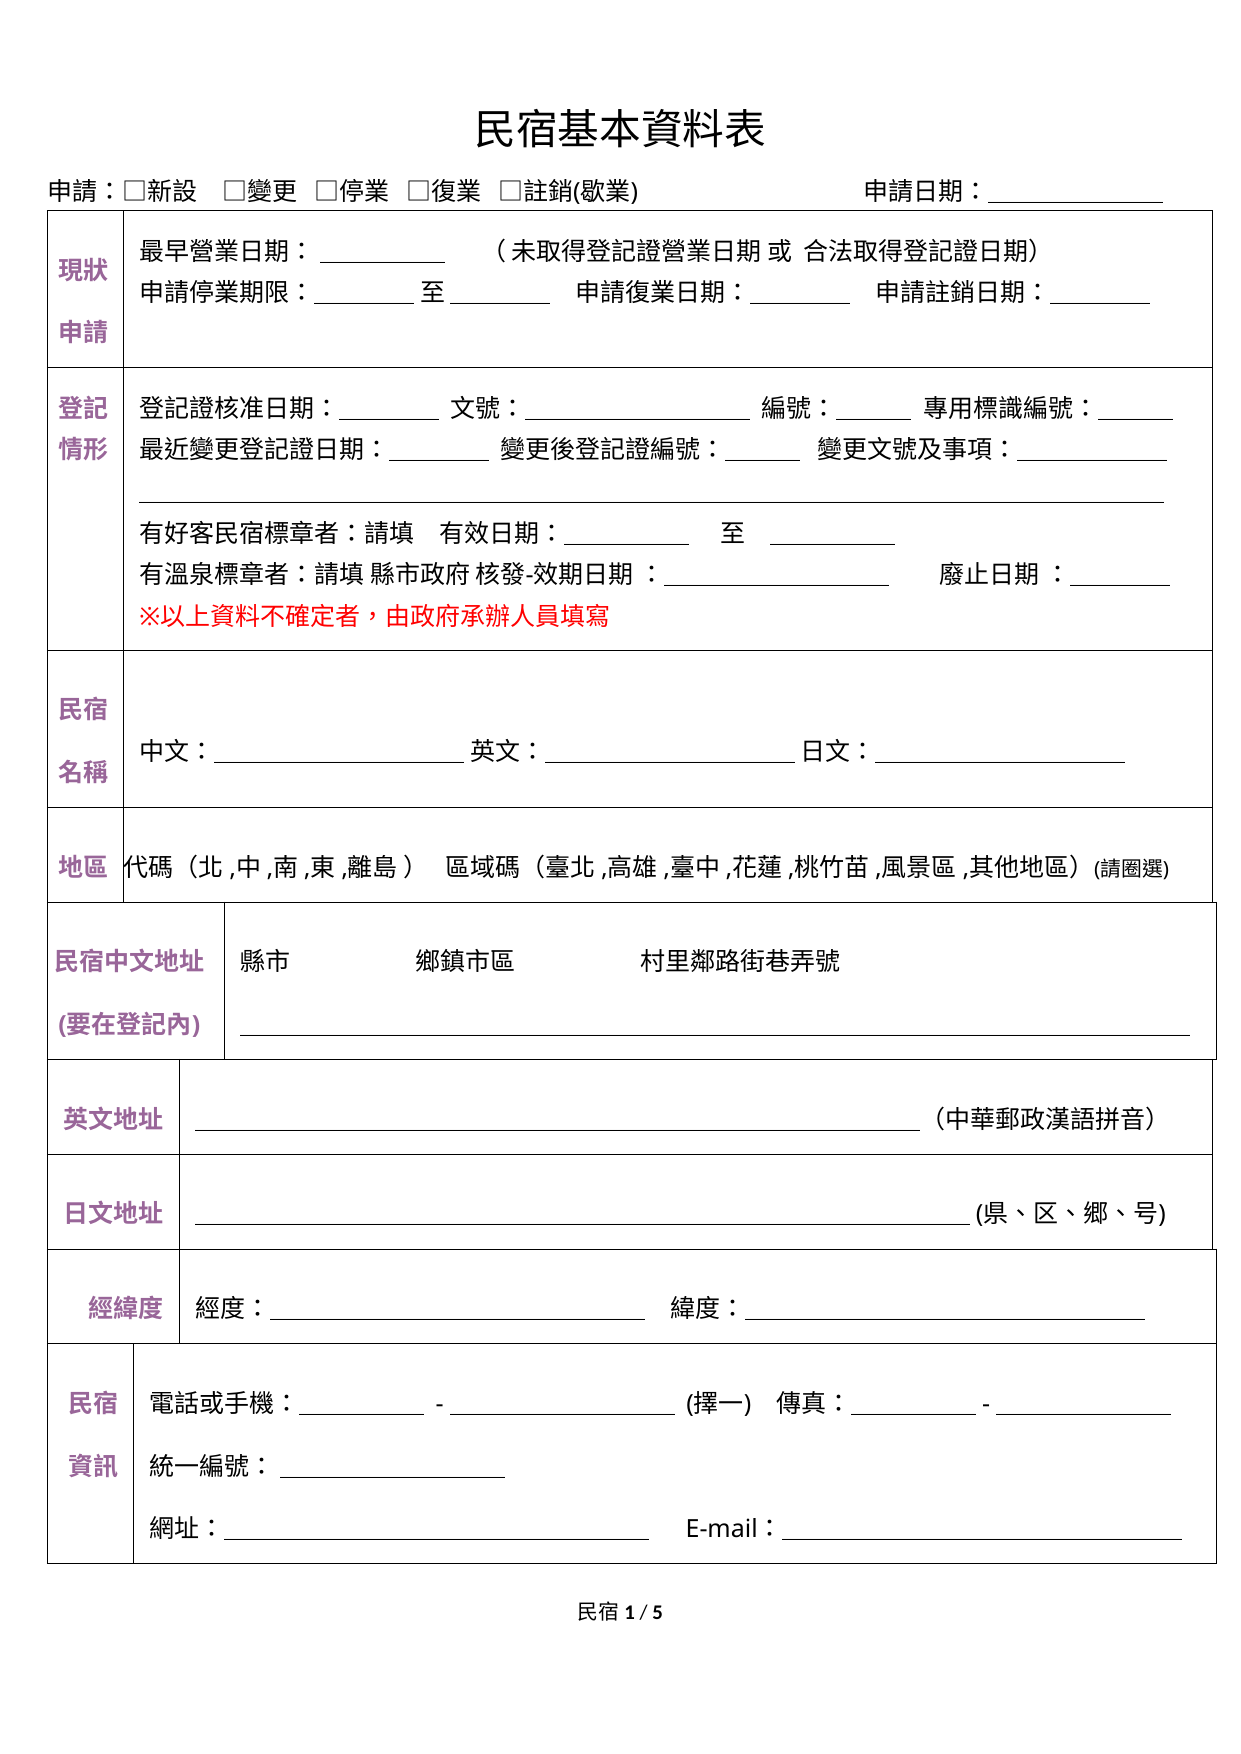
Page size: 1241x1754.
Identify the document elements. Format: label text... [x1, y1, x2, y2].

table_cell 登記情形 [48, 368, 123, 649]
table_cell 經緯度 [48, 1250, 179, 1343]
table_cell 縣市 鄉鎮市區 村里鄰路街巷弄號 ＿＿＿＿＿＿＿＿＿＿＿＿＿＿＿＿＿＿＿＿＿＿＿＿＿＿＿＿＿＿＿＿＿＿＿＿＿＿ [225, 903, 1216, 1059]
table_cell [1217, 1249, 1221, 1343]
table_cell 中文：＿＿＿＿＿＿＿＿＿＿ 英文：＿＿＿＿＿＿＿＿＿＿ 日文：＿＿＿＿＿＿＿＿＿＿ [124, 651, 1212, 807]
table_cell [1217, 1154, 1221, 1248]
table_cell 地區 [48, 808, 123, 902]
text 申請：□新設 □變更 □停業 □復業 □註銷(歇業) 申請日期：＿＿＿＿＿＿＿ [47, 147, 1193, 210]
table_cell 電話或手機：＿＿＿＿＿ - ＿＿＿＿＿＿＿＿＿ (擇一) 傳真：＿＿＿＿＿ - ＿＿＿＿＿＿＿ 統一編號： ＿＿＿＿＿＿＿＿＿ 網址：＿＿＿＿＿＿＿＿＿＿＿＿＿＿＿＿＿ E-mail：＿＿＿＿＿＿＿＿＿＿＿＿＿＿＿＿ [134, 1344, 1216, 1563]
table_cell [1213, 807, 1217, 902]
table_cell 民宿資訊 [48, 1344, 133, 1563]
table_cell [1217, 650, 1221, 807]
table_cell [1217, 1059, 1221, 1154]
table_cell 英文地址 [48, 1060, 179, 1154]
table_cell ＿＿＿＿＿＿＿＿＿＿＿＿＿＿＿＿＿＿＿＿＿＿＿＿＿＿＿＿＿（中華郵政漢語拼音） [180, 1060, 1212, 1154]
table_header [1213, 210, 1221, 367]
table_cell [1213, 650, 1217, 807]
table_header 現狀 申請 [48, 211, 123, 367]
text 民宿基本資料表 [47, 85, 1193, 147]
table_cell ＿＿＿＿＿＿＿＿＿＿＿＿＿＿＿＿＿＿＿＿＿＿＿＿＿＿＿＿＿＿＿ (県、区、郷、号) [180, 1155, 1212, 1248]
table_header 最早營業日期： ＿＿＿＿＿ （ 未取得登記證營業日期 或 合法取得登記證日期） 申請停業期限：＿＿＿＿ 至 ＿＿＿＿ 申請復業日期：＿＿＿＿ 申請註銷日期：＿＿＿＿ [124, 211, 1212, 367]
table_cell [1217, 807, 1221, 902]
table_cell 民宿名稱 [48, 651, 123, 807]
table_cell [1213, 1154, 1217, 1248]
table_cell [1213, 367, 1221, 649]
table_cell 民宿中文地址 (要在登記內) [48, 903, 224, 1059]
table_cell 登記證核准日期：＿＿＿＿ 文號：＿＿＿＿＿＿＿＿＿ 編號：＿＿＿ 專用標識編號：＿＿＿ 最近變更登記證日期：＿＿＿＿ 變更後登記證編號：＿＿＿ 變更文號及事項：＿＿＿＿＿＿ ＿＿＿＿＿＿＿＿＿＿＿＿＿＿＿＿＿＿＿＿＿＿＿＿＿＿＿＿＿＿＿＿＿＿＿＿＿＿＿＿＿ 有好客民宿標章者：請填 有效日期：＿＿＿＿＿ 至 ＿＿＿＿＿ 有溫泉標章者：請填 縣市政府 核發-效期日期 ：＿＿＿＿＿＿＿＿＿ 廢止日期 ：＿＿＿＿ ※以上資料不確定者，由政府承辦人員填寫 [124, 368, 1212, 649]
table_cell 代碼（北 ,中 ,南 ,東 ,離島 ） 區域碼（臺北 ,高雄 ,臺中 ,花蓮 ,桃竹苗 ,風景區 ,其他地區）(請圈選) [124, 808, 1212, 902]
table_cell [1213, 1060, 1217, 1154]
table_cell 經度：＿＿＿＿＿＿＿＿＿＿＿＿＿＿＿ 緯度：＿＿＿＿＿＿＿＿＿＿＿＿＿＿＿＿ [180, 1250, 1216, 1343]
table_cell 日文地址 [48, 1155, 179, 1248]
table_cell [1217, 1343, 1221, 1563]
table_cell [1217, 902, 1221, 1059]
